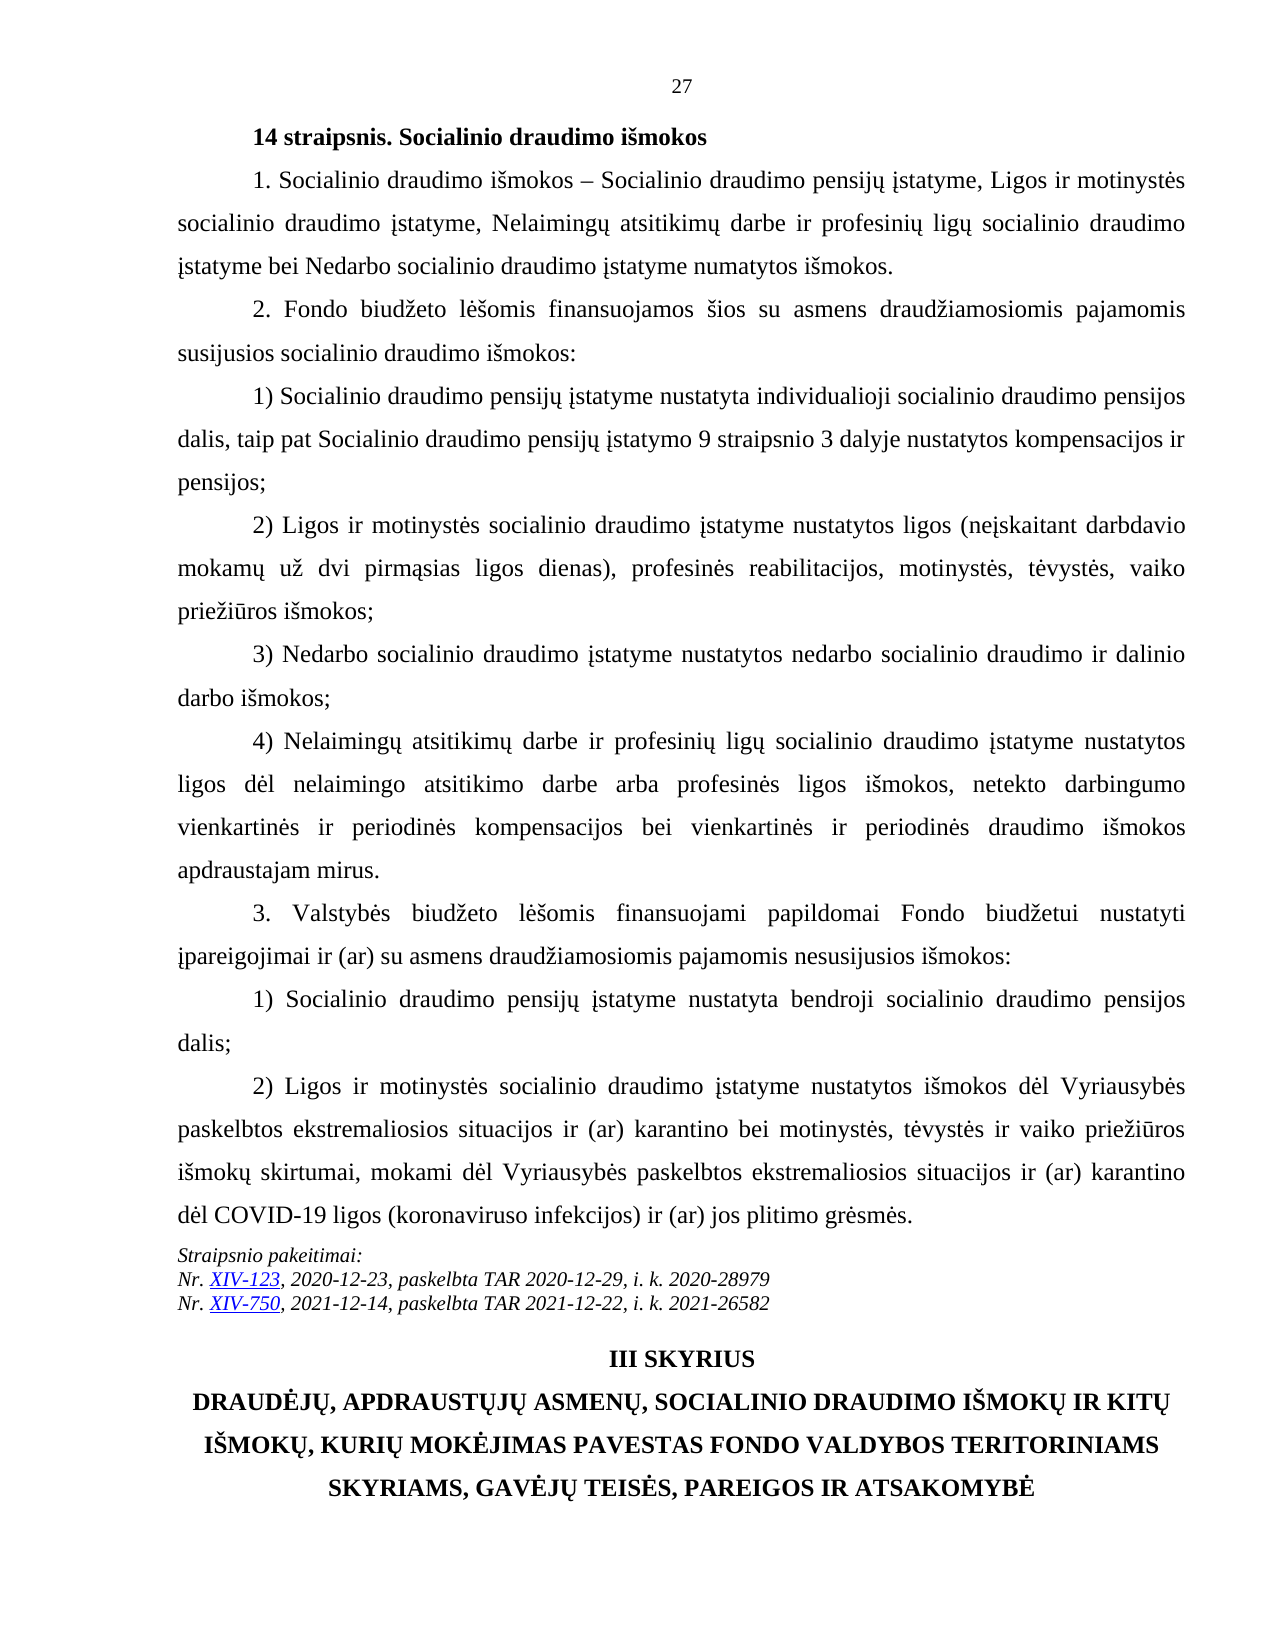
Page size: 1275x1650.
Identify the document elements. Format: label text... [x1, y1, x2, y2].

text Nr. XIV-750, 2021-12-14, paskelbta TAR 2021-12-22, i. k. 2021-26582 [177, 1291, 1186, 1315]
text Straipsnio pakeitimai: [177, 1243, 1186, 1267]
text 1. Socialinio draudimo išmokos – Socialinio draudimo pensijų įstatyme, Ligos ir motinystės socialinio draudimo įstatyme, Nelaimingų atsitikimų darbe ir profesinių ligų socialinio draudimo įstatyme bei Nedarbo socialinio draudimo įstatyme numatytos išmokos. [177, 165, 1186, 280]
text 1) Socialinio draudimo pensijų įstatyme nustatyta bendroji socialinio draudimo pensijos dalis; [177, 984, 1186, 1056]
text DRAUDĖJŲ, APDRAUSTŲJŲ ASMENŲ, SOCIALINIO DRAUDIMO IŠMOKŲ IR KITŲ IŠMOKŲ, KURIŲ MOKĖJIMAS PAVESTAS FONDO VALDYBOS TERITORINIAMS SKYRIAMS, GAVĖJŲ TEISĖS, PAREIGOS IR ATSAKOMYBĖ [177, 1387, 1186, 1502]
text 3. Valstybės biudžeto lėšomis finansuojami papildomai Fondo biudžetui nustatyti įpareigojimai ir (ar) su asmens draudžiamosiomis pajamomis nesusijusios išmokos: [177, 898, 1186, 970]
text Nr. XIV-123, 2020-12-23, paskelbta TAR 2020-12-29, i. k. 2020-28979 [177, 1267, 1186, 1291]
text 2. Fondo biudžeto lėšomis finansuojamos šios su asmens draudžiamosiomis pajamomis susijusios socialinio draudimo išmokos: [177, 294, 1186, 366]
text 2) Ligos ir motinystės socialinio draudimo įstatyme nustatytos ligos (neįskaitant darbdavio mokamų už dvi pirmąsias ligos dienas), profesinės reabilitacijos, motinystės, tėvystės, vaiko priežiūros išmokos; [177, 510, 1186, 625]
text 3) Nedarbo socialinio draudimo įstatyme nustatytos nedarbo socialinio draudimo ir dalinio darbo išmokos; [177, 639, 1186, 711]
text 2) Ligos ir motinystės socialinio draudimo įstatyme nustatytos išmokos dėl Vyriausybės paskelbtos ekstremaliosios situacijos ir (ar) karantino bei motinystės, tėvystės ir vaiko priežiūros išmokų skirtumai, mokami dėl Vyriausybės paskelbtos ekstremaliosios situacijos ir (ar) karantino dėl COVID-19 ligos (koronaviruso infekcijos) ir (ar) jos plitimo grėsmės. [177, 1071, 1186, 1229]
text 14 straipsnis. Socialinio draudimo išmokos [177, 122, 1186, 151]
text 4) Nelaimingų atsitikimų darbe ir profesinių ligų socialinio draudimo įstatyme nustatytos ligos dėl nelaimingo atsitikimo darbe arba profesinės ligos išmokos, netekto darbingumo vienkartinės ir periodinės kompensacijos bei vienkartinės ir periodinės draudimo išmokos apdraustajam mirus. [177, 726, 1186, 884]
text 1) Socialinio draudimo pensijų įstatyme nustatyta individualioji socialinio draudimo pensijos dalis, taip pat Socialinio draudimo pensijų įstatymo 9 straipsnio 3 dalyje nustatytos kompensacijos ir pensijos; [177, 381, 1186, 496]
text III SKYRIUS [177, 1344, 1186, 1373]
